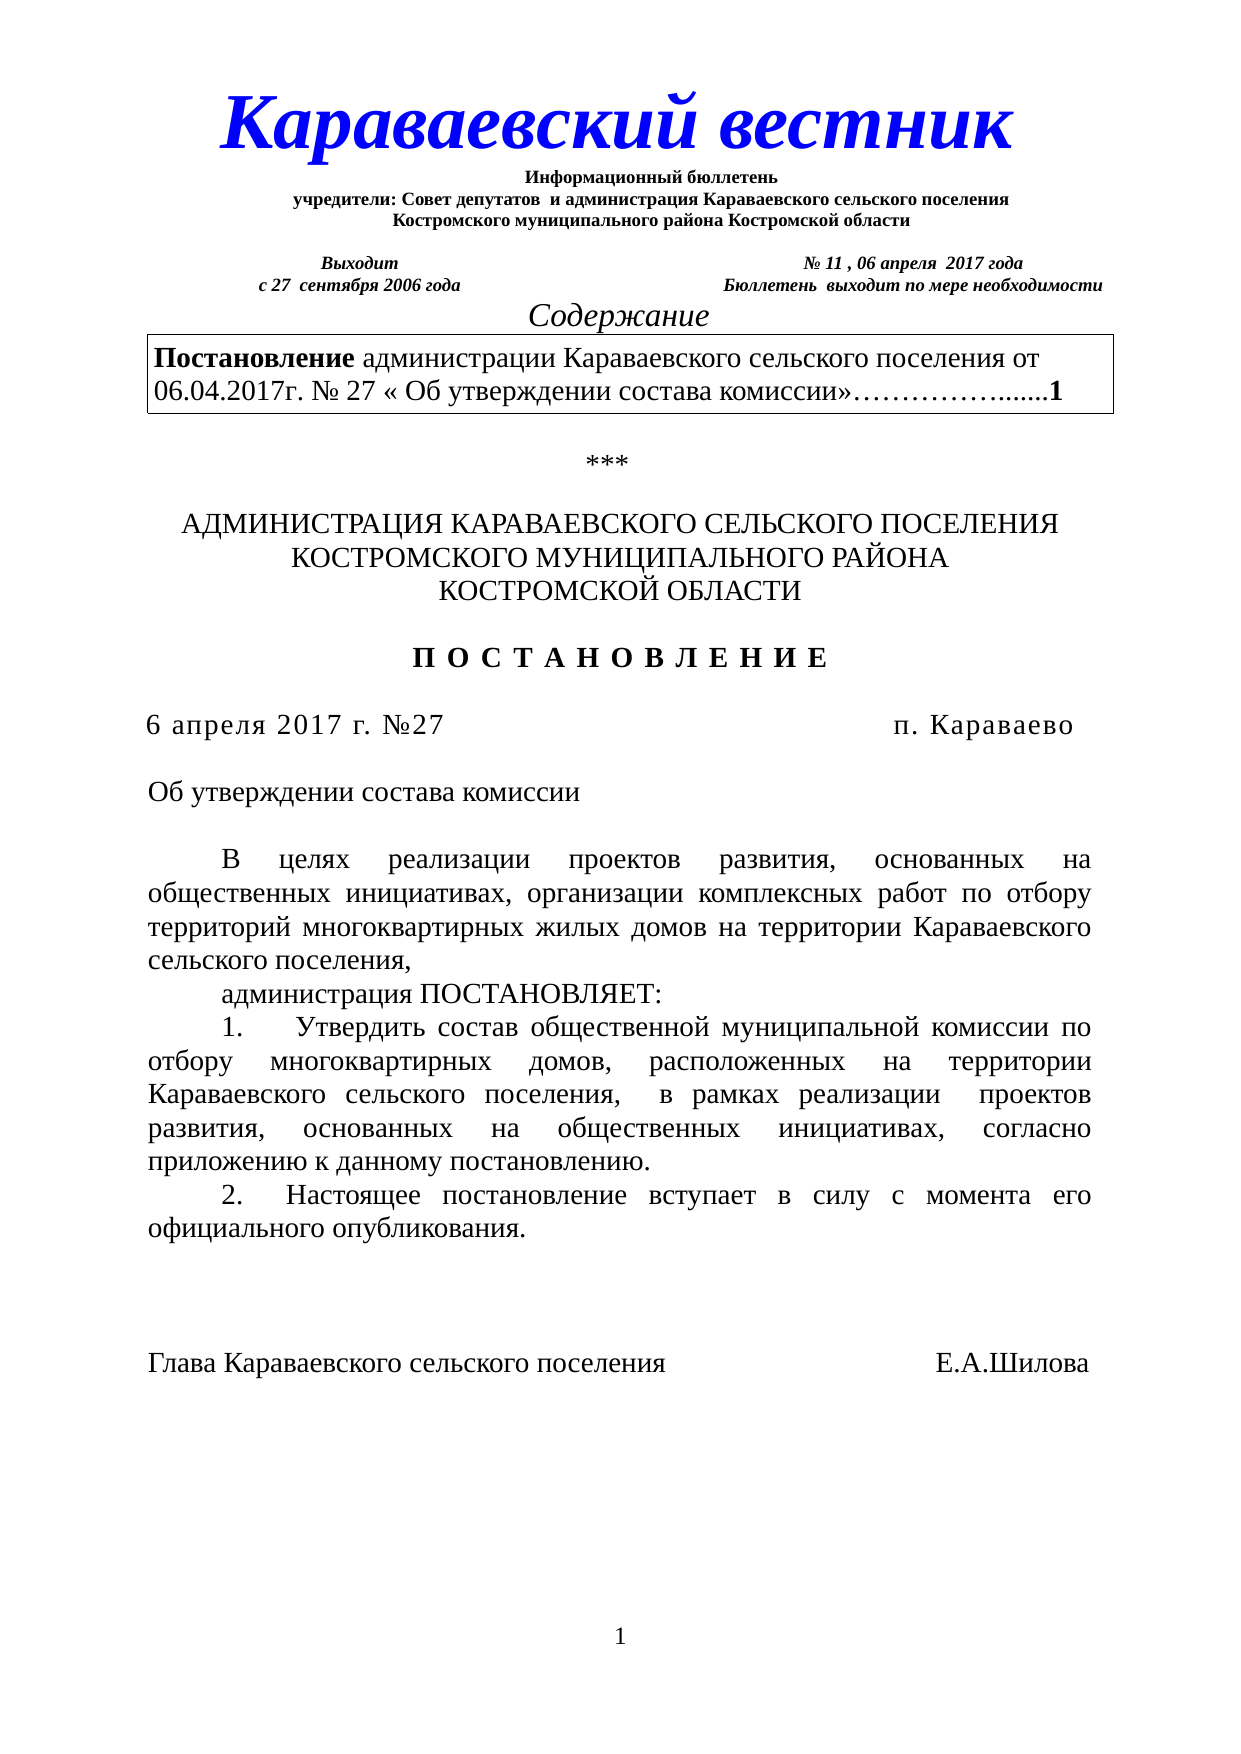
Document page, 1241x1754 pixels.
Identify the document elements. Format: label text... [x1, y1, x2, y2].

text Глава Караваевского сельского поселения Е.А.Шилова [148, 1345, 1092, 1378]
table_header Постановление администрации Караваевского сельского поселения от 06.04.2017г. № 27 « Об утверждении состава комиссии»…………….......1 [148, 335, 1113, 413]
text КОСТРОМСКОГО МУНИЦИПАЛЬНОГО РАЙОНА [148, 540, 1092, 573]
text 6 апреля 2017 г. №27 п. Караваево [146, 707, 1092, 741]
text КОСТРОМСКОЙ ОБЛАСТИ [148, 573, 1092, 607]
text 2. Настоящее постановление вступает в силу с момента его официального опубликования. [148, 1177, 1092, 1244]
text В целях реализации проектов развития, основанных на общественных инициативах, организации комплексных работ по отбору территорий многоквартирных жилых домов на территории Караваевского сельского поселения, [148, 842, 1092, 976]
table_header № 11 , 06 апреля 2017 года Бюллетень выходит по мере необходимости [592, 252, 1174, 295]
text учредители: Совет депутатов и администрация Караваевского сельского поселения [148, 188, 1092, 209]
text Содержание [148, 295, 1092, 334]
text администрация ПОСТАНОВЛЯЕТ: [148, 976, 1092, 1009]
subtitle Информационный бюллетень [210, 166, 1092, 188]
text АДМИНИСТРАЦИЯ КАРАВАЕВСКОГО СЕЛЬСКОГО ПОСЕЛЕНИЯ [148, 506, 1092, 540]
text Костромского муниципального района Костромской области [148, 209, 1092, 231]
text 1. Утвердить состав общественной муниципальной комиссии по отбору многоквартирных домов, расположенных на территории Караваевского сельского поселения, в рамках реализации проектов развития, основанных на общественных инициативах, согласно приложению к данному постановлению. [148, 1009, 1092, 1177]
text *** [148, 447, 1092, 480]
text П О С Т А Н О В Л Е Н И Е [148, 640, 1092, 674]
table_header Выходит с 27 сентября 2006 года [66, 252, 592, 295]
text Об утверждении состава комиссии [148, 774, 1092, 808]
subtitle Караваевский вестник [148, 75, 1092, 166]
